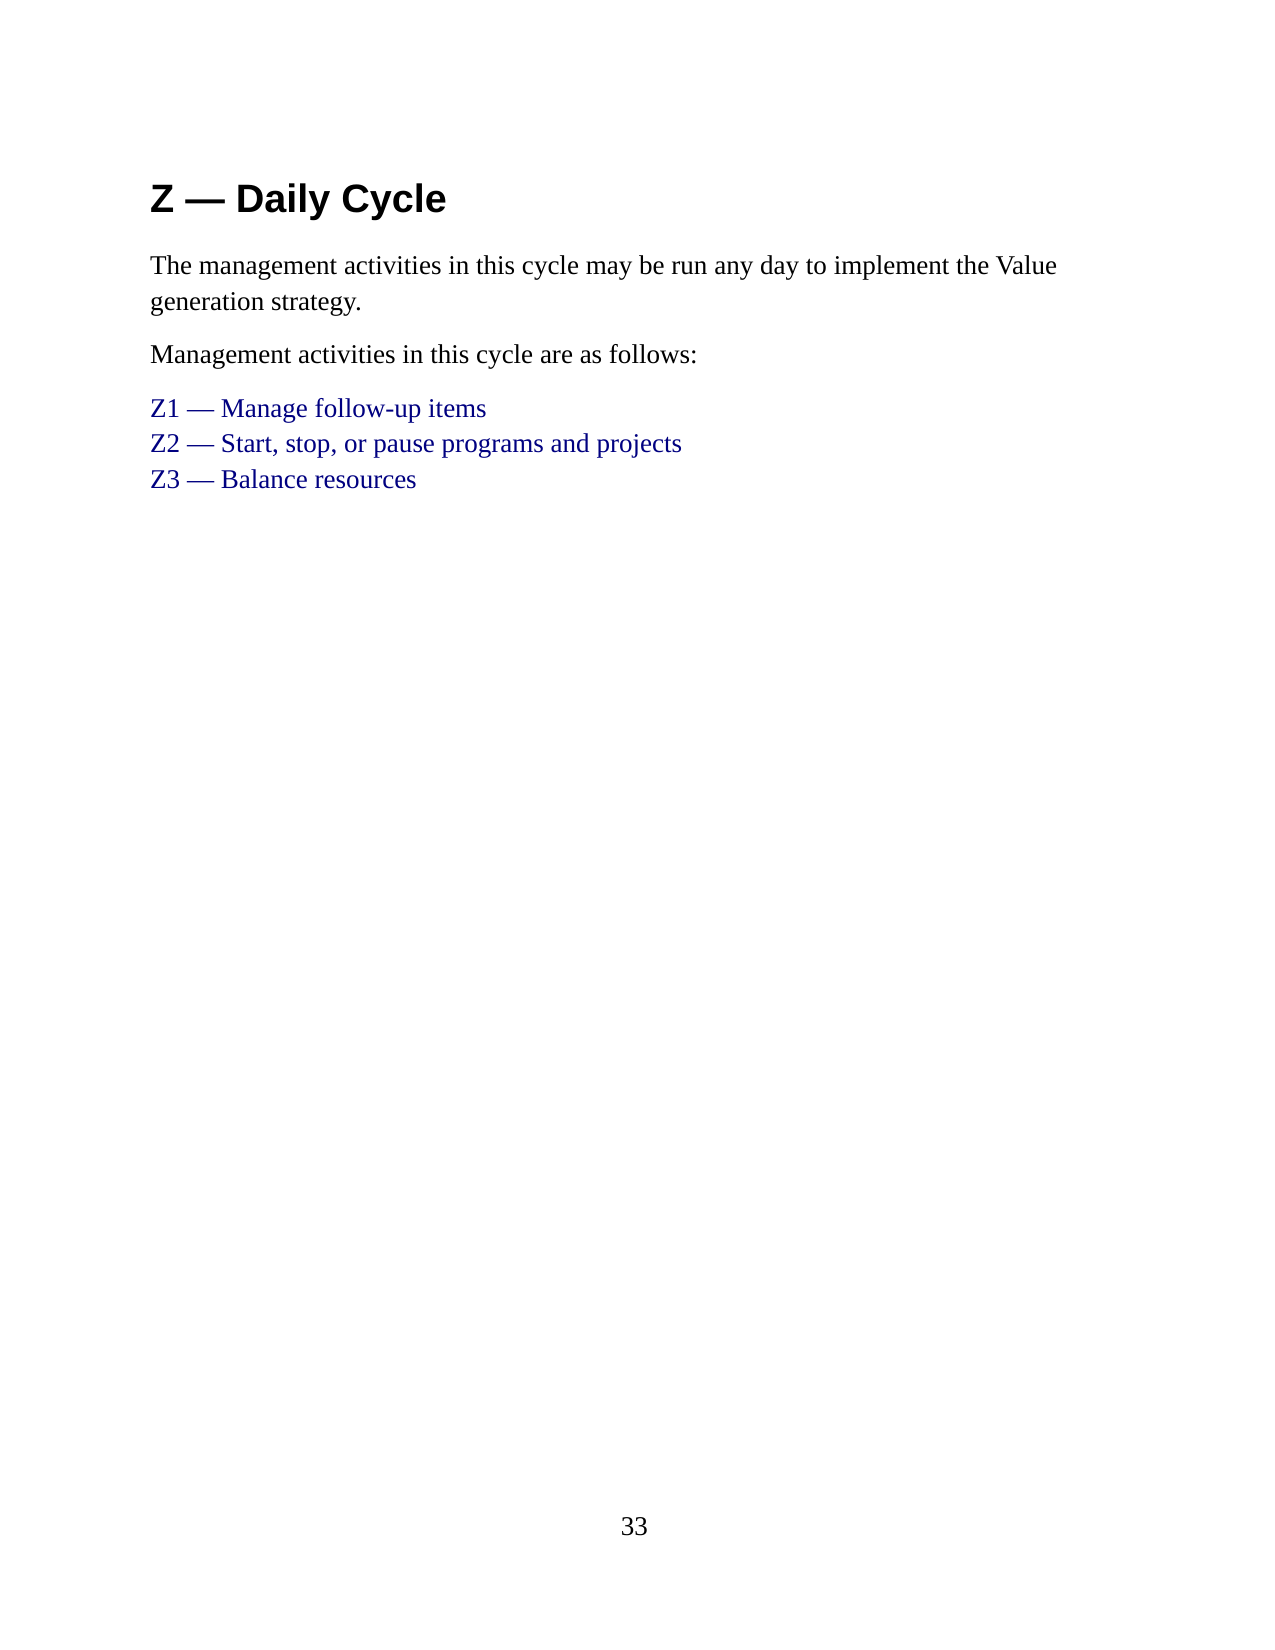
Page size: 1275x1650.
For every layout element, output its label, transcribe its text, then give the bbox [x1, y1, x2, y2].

subtitle Z — Daily Cycle [150, 175, 1125, 221]
text Management activities in this cycle are as follows: [150, 338, 1125, 369]
text The management activities in this cycle may be run any day to implement the Value generation strategy. [150, 249, 1125, 316]
text Z1 — Manage follow-up items Z2 — Start, stop, or pause programs and projects Z3 — Balance resources [150, 392, 1125, 602]
